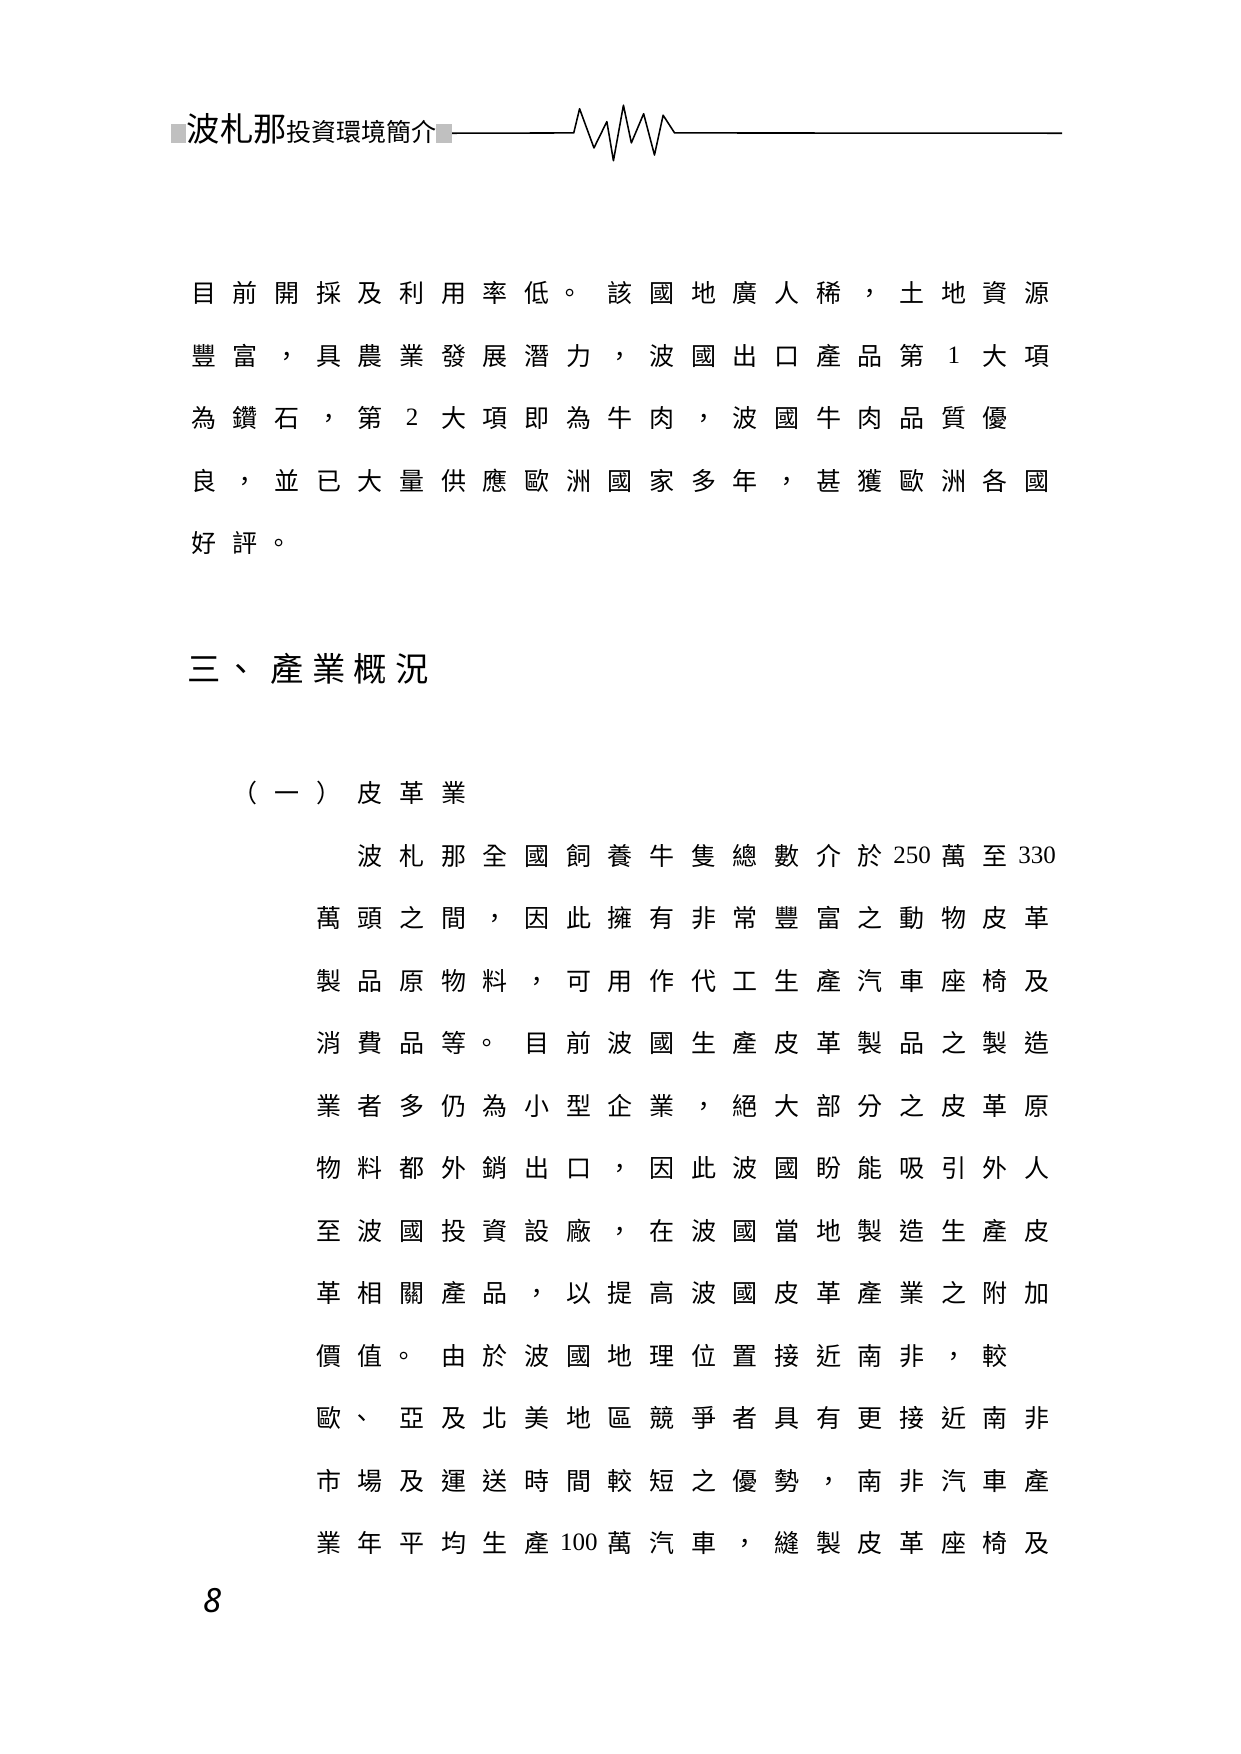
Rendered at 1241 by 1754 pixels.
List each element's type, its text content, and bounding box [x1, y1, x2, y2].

text 三、產業概況 [183, 625, 1058, 688]
text 目前開採及利用率低。該國地廣人稀，土地資源豐富，具農業發展潛力，波國出口產品第1大項為鑽石，第2大項即為牛肉，波國牛肉品質優良，並已大量供應歐洲國家多年，甚獲歐洲各國好評。 [183, 250, 1058, 563]
text （一）皮革業 [207, 750, 1058, 813]
text 波札那全國飼養牛隻總數介於250萬至330萬頭之間，因此擁有非常豐富之動物皮革製品原物料，可用作代工生產汽車座椅及消費品等。目前波國生產皮革製品之製造業者多仍為小型企業，絕大部分之皮革原物料都外銷出口，因此波國盼能吸引外人至波國投資設廠，在波國當地製造生產皮革相關產品，以提高波國皮革產業之附加價值。由於波國地理位置接近南非，較歐、亞及北美地區競爭者具有更接近南非市場及運送時間較短之優勢，南非汽車產業年平均生產100萬汽車，縫製皮革座椅及 [281, 813, 1058, 1563]
